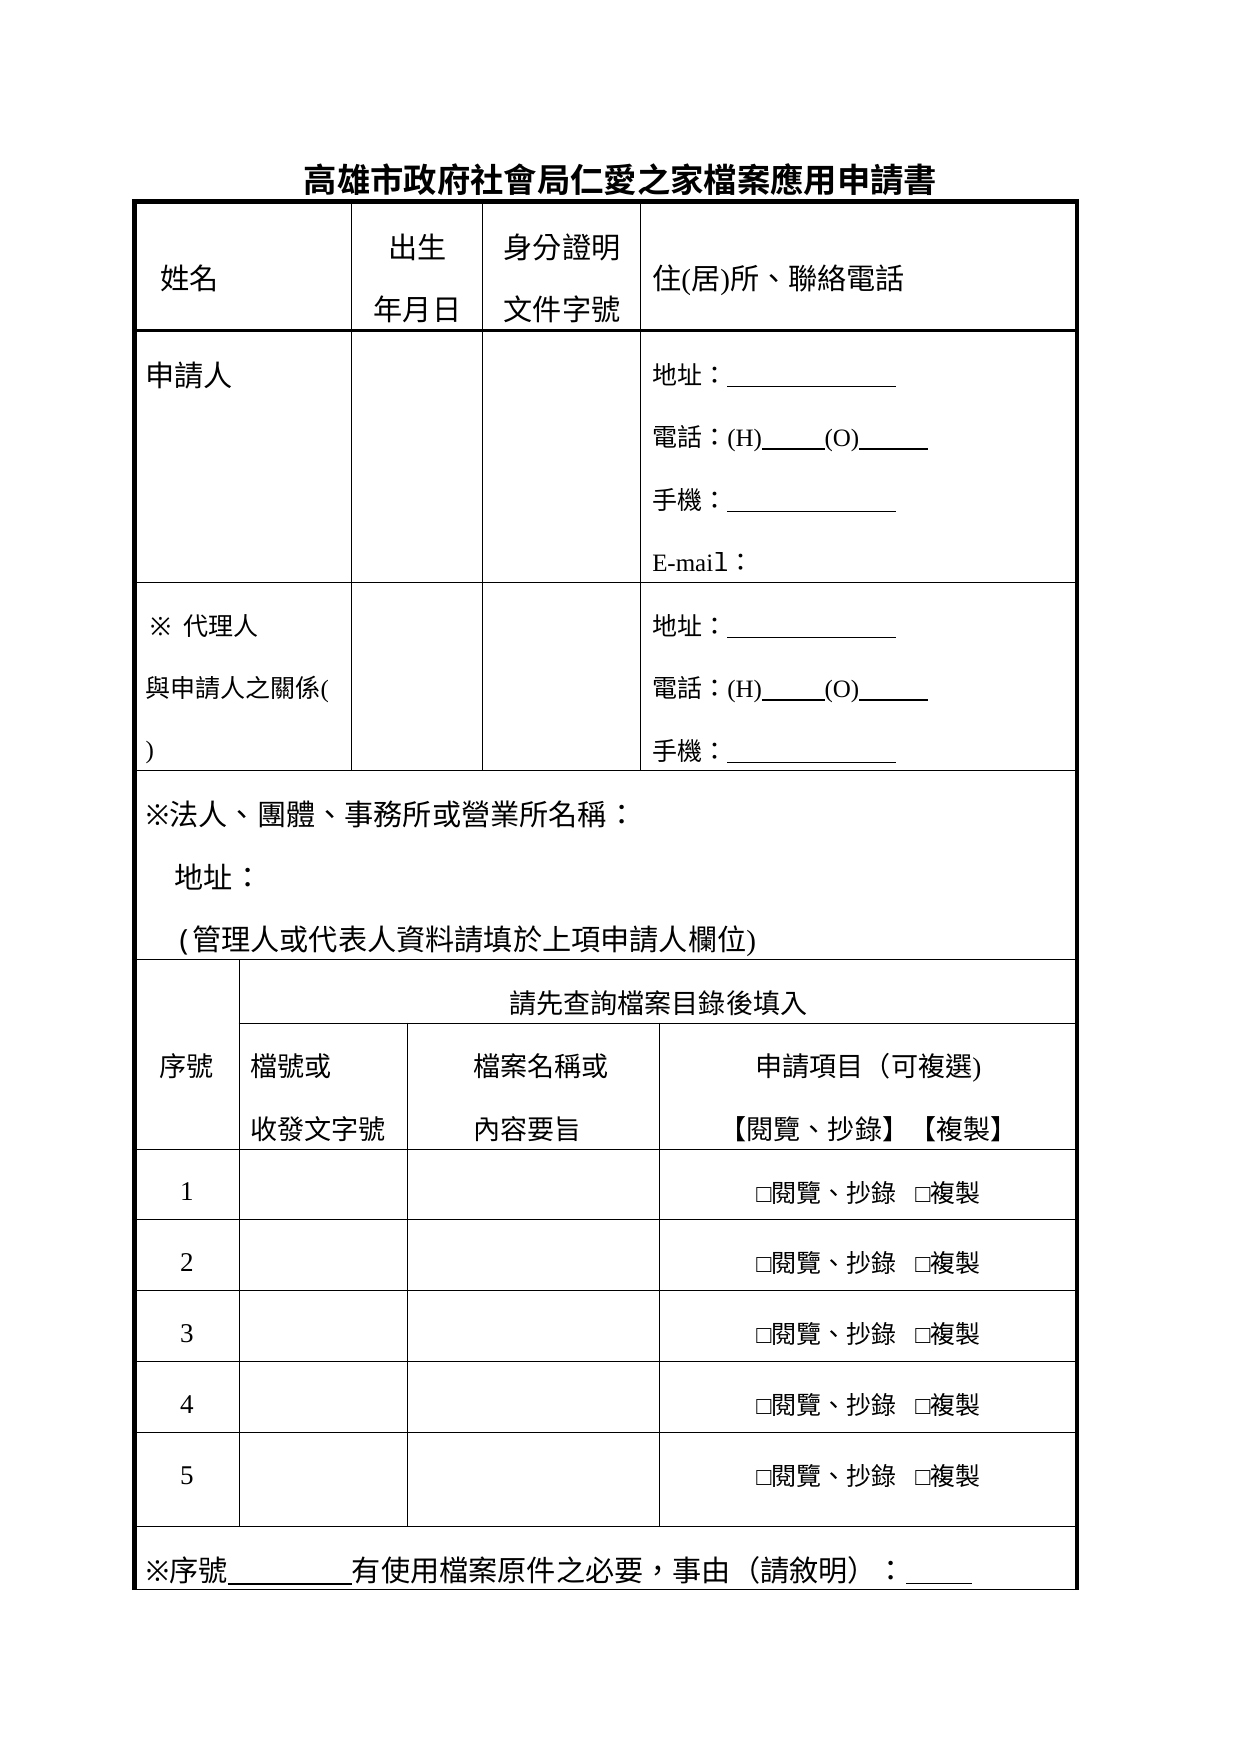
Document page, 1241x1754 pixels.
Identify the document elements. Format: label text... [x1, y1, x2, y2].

table_cell ※序號 有使用檔案原件之必要，事由（請敘明）： [137, 1527, 1075, 1589]
table_cell 2 [137, 1220, 239, 1290]
table_cell 地址： 電話：(H) (O) 手機： E-mail： [641, 332, 1075, 582]
table_cell 檔號或 收發文字號 [240, 1024, 407, 1148]
table_cell 代理人 與申請人之關係( ) [137, 583, 351, 770]
table_cell □閱覽、抄錄 □複製 [660, 1433, 1075, 1526]
table_cell [240, 1220, 407, 1290]
table_cell 申請項目（可複選) 【閱覽、抄錄】【複製】 [660, 1024, 1075, 1148]
table_cell [483, 583, 640, 770]
table_cell 3 [137, 1291, 239, 1361]
table_cell ※法人、團體、事務所或營業所名稱： 地址： (管理人或代表人資料請填於上項申請人欄位) [137, 771, 1075, 959]
table_cell 申請人 [137, 332, 351, 582]
table_cell [240, 1433, 407, 1526]
table_cell □閱覽、抄錄 □複製 [660, 1362, 1075, 1432]
table_cell [408, 1220, 659, 1290]
table_header 姓名 [137, 204, 351, 329]
table_cell [240, 1362, 407, 1432]
table_header 身分證明 文件字號 [483, 204, 640, 329]
table_cell [408, 1433, 659, 1526]
table_cell 請先查詢檔案目錄後填入 [240, 960, 1075, 1022]
text 高雄市政府社會局仁愛之家檔案應用申請書 [148, 136, 1092, 199]
table_cell 檔案名稱或 內容要旨 [408, 1024, 659, 1148]
table_cell 1 [137, 1150, 239, 1219]
table_cell □閱覽、抄錄 □複製 [660, 1291, 1075, 1361]
table_cell □閱覽、抄錄 □複製 [660, 1150, 1075, 1219]
table_header 住(居)所、聯絡電話 [641, 204, 1075, 329]
table_cell [408, 1362, 659, 1432]
table_cell [352, 332, 482, 582]
table_cell 5 [137, 1433, 239, 1526]
table_header 出生 年月日 [352, 204, 482, 329]
table_cell [240, 1291, 407, 1361]
table_cell [352, 583, 482, 770]
table_cell [240, 1150, 407, 1219]
table_cell 4 [137, 1362, 239, 1432]
table_cell □閱覽、抄錄 □複製 [660, 1220, 1075, 1290]
table_cell 地址： 電話：(H) (O) 手機： [641, 583, 1075, 770]
table_cell [483, 332, 640, 582]
table_cell [408, 1150, 659, 1219]
table_cell [408, 1291, 659, 1361]
table_cell 序號 [137, 960, 239, 1148]
